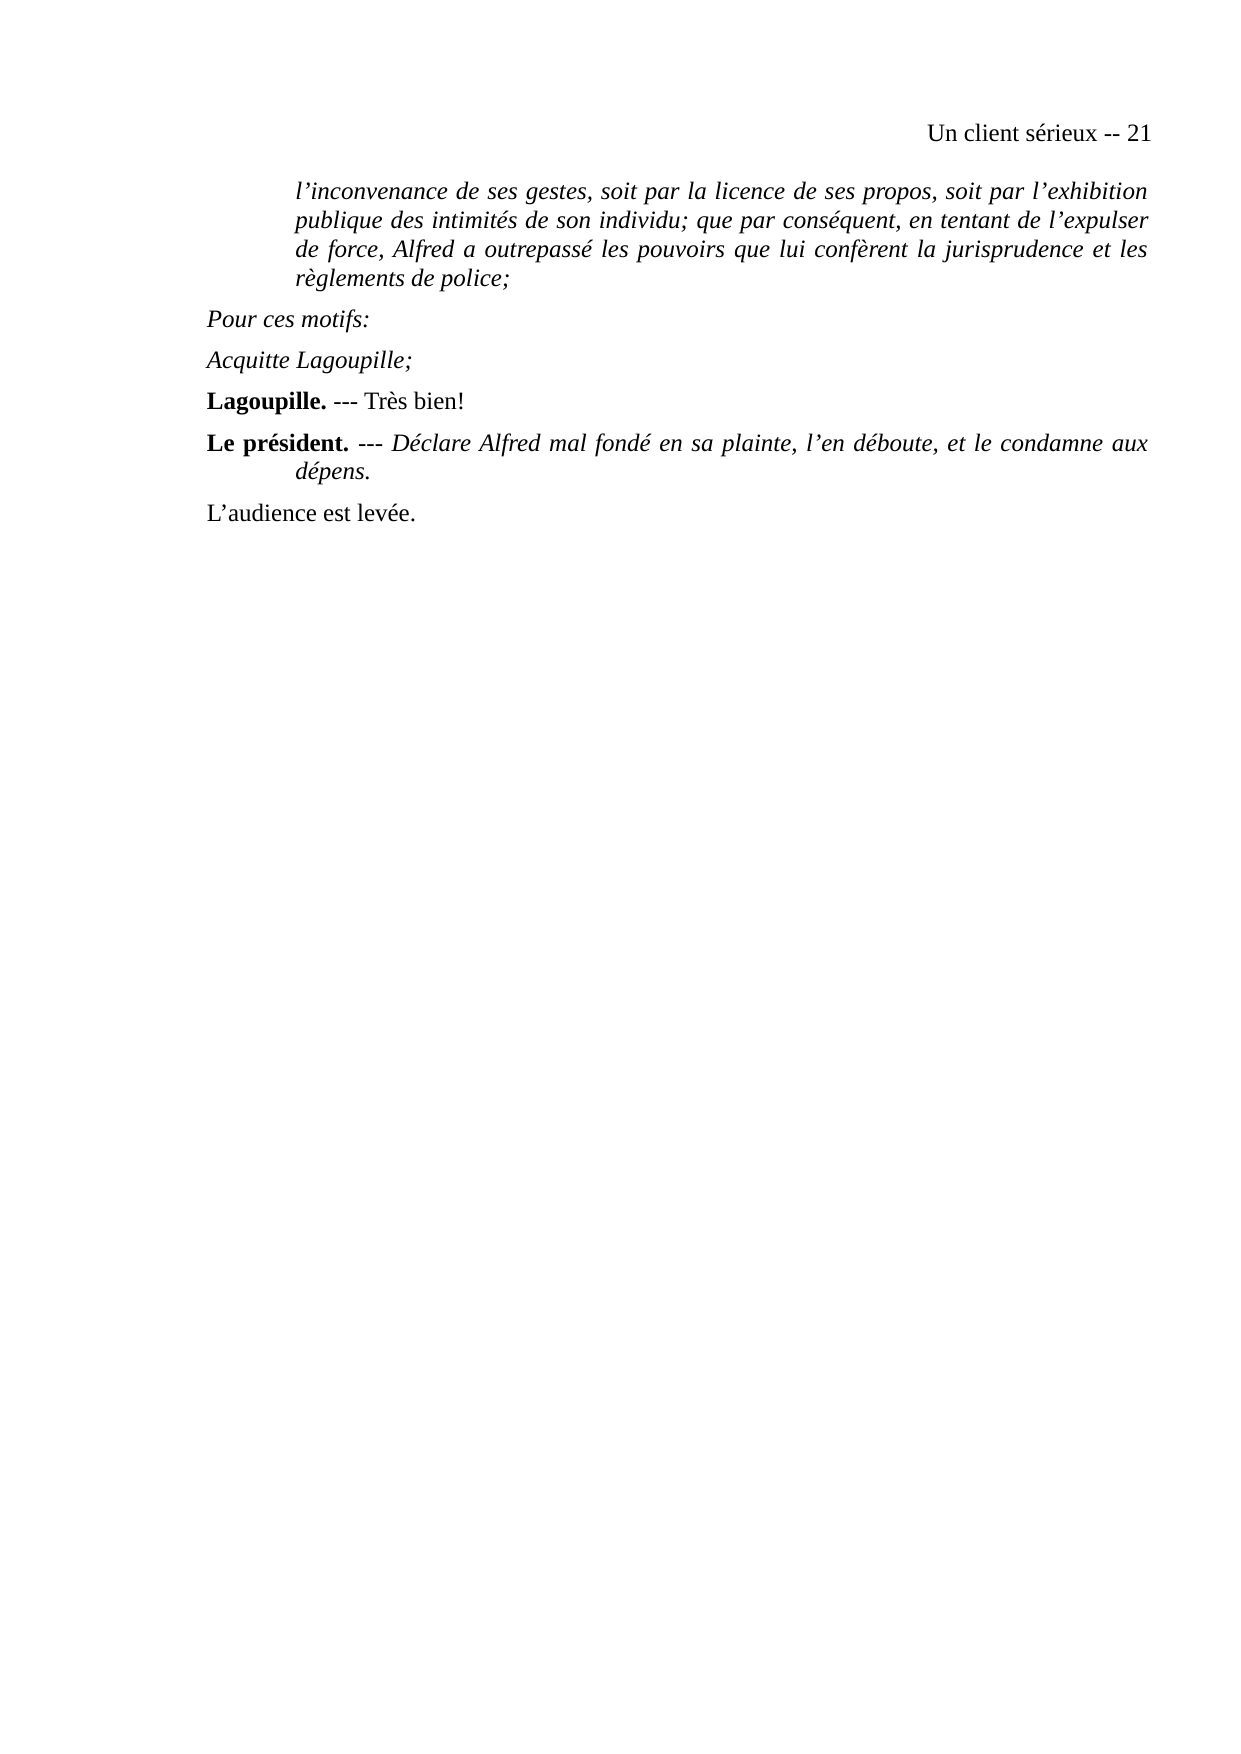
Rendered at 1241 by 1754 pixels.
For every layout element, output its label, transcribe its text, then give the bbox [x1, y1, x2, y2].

text l’inconvenance de ses gestes, soit par la licence de ses propos, soit par l’exhibition publique des intimités de son individu; que par conséquent, en tentant de l’expulser de force, Alfred a outrepassé les pouvoirs que lui confèrent la jurisprudence et les règlements de police; [207, 176, 1152, 291]
text Le président. --- Déclare Alfred mal fondé en sa plainte, l’en déboute, et le condamne aux dépens. [207, 428, 1152, 485]
text L’audience est levée. [207, 498, 1152, 526]
text Lagoupille. --- Très bien! [207, 386, 1152, 415]
text Pour ces motifs: [207, 304, 1152, 333]
text Acquitte Lagoupille; [207, 345, 1152, 374]
